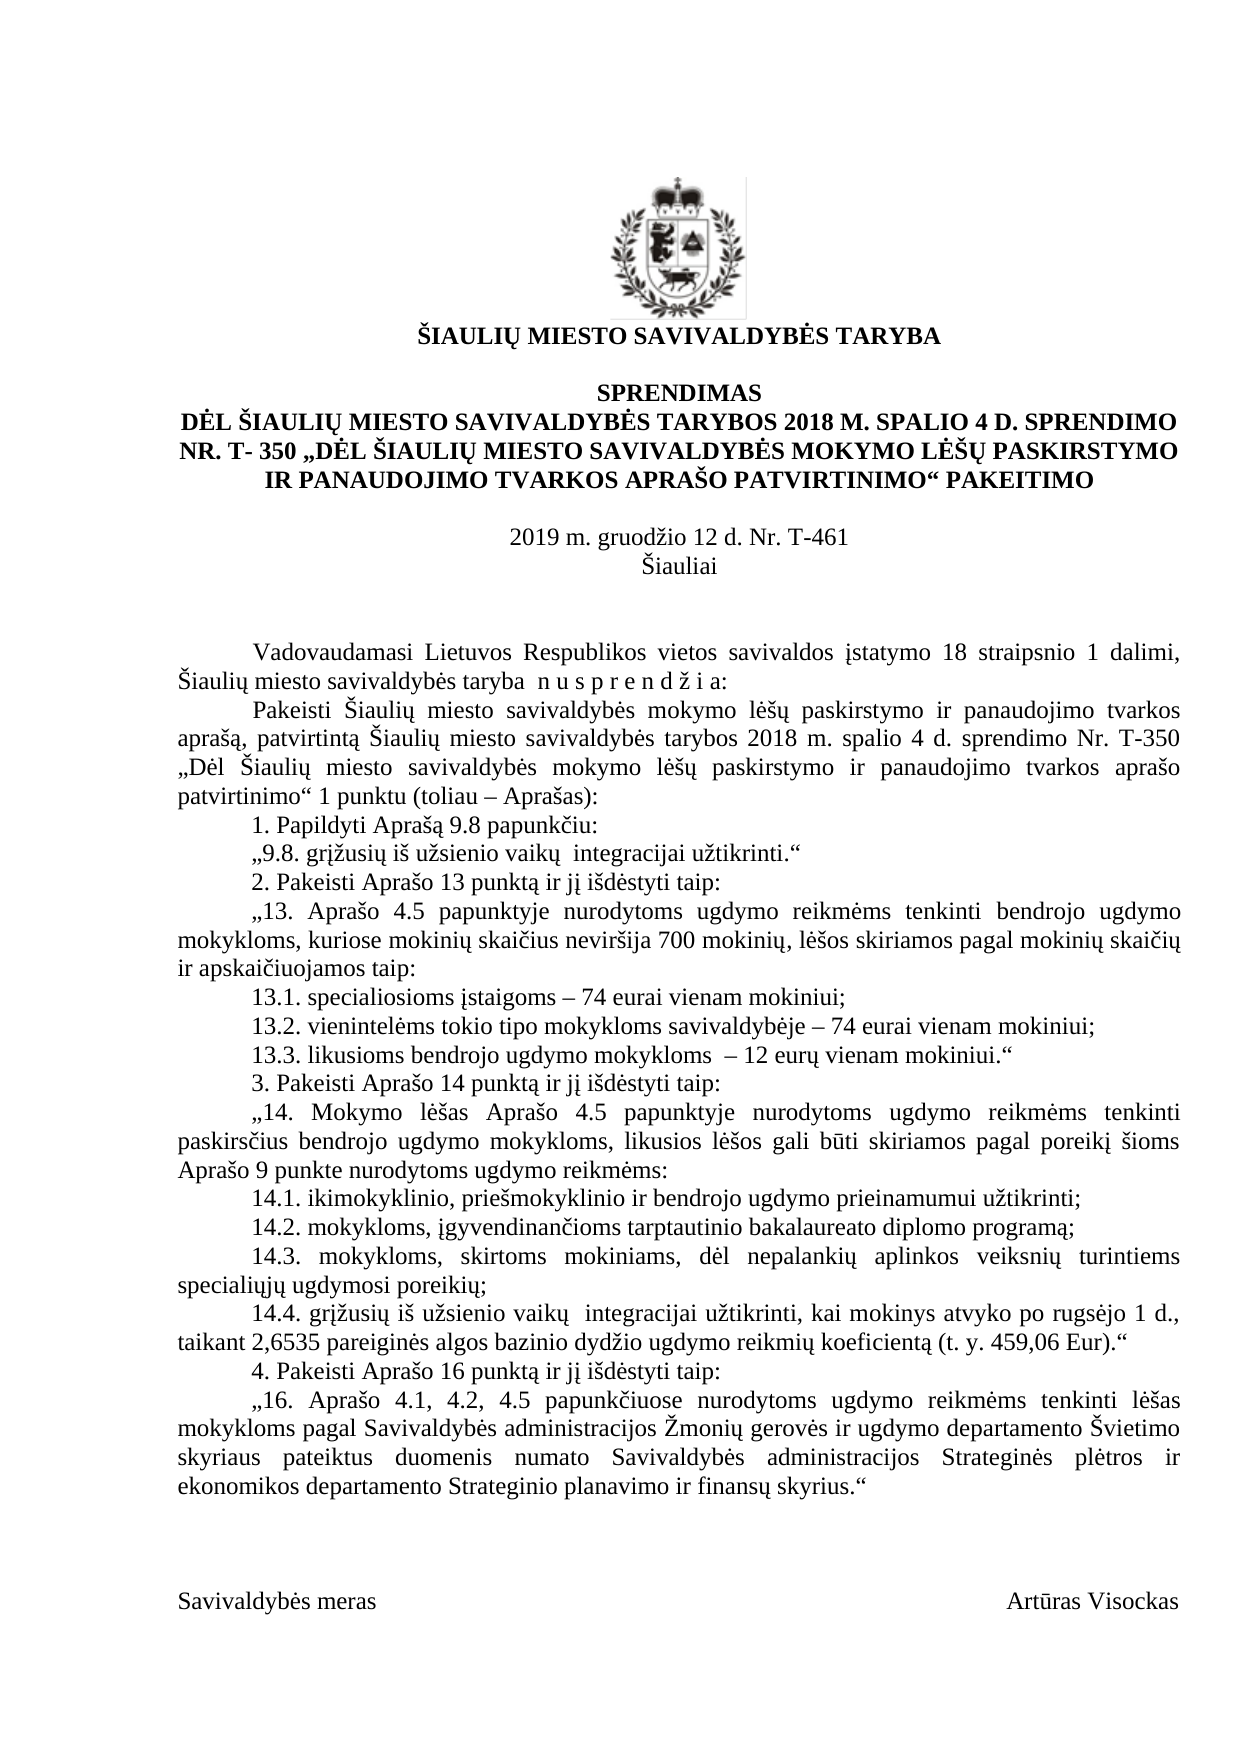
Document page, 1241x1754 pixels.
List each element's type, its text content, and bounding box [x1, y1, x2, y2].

text „14. Mokymo lėšas Aprašo 4.5 papunktyje nurodytoms ugdymo reikmėms tenkinti paskirsčius bendrojo ugdymo mokykloms, likusios lėšos gali būti skiriamos pagal poreikį šioms Aprašo 9 punkte nurodytoms ugdymo reikmėms: [177, 1097, 1181, 1183]
text ŠIAULIŲ MIESTO SAVIVALDYBĖS TARYBA [177, 321, 1181, 350]
text 2. Pakeisti Aprašo 13 punktą ir jį išdėstyti taip: [177, 867, 1181, 896]
text 13.2. vienintelėms tokio tipo mokykloms savivaldybėje – 74 eurai vienam mokiniui; [177, 1011, 1181, 1040]
text 14.3. mokykloms, skirtoms mokiniams, dėl nepalankių aplinkos veiksnių turintiems specialiųjų ugdymosi poreikių; [177, 1241, 1181, 1298]
text Vadovaudamasi Lietuvos Respublikos vietos savivaldos įstatymo 18 straipsnio 1 dalimi, Šiaulių miesto savivaldybės taryba n u s p r e n d ž i a: [177, 637, 1181, 695]
text Savivaldybės meras Artūras Visockas [177, 1586, 1181, 1615]
text 14.4. grįžusių iš užsienio vaikų integracijai užtikrinti, kai mokinys atvyko po rugsėjo 1 d., taikant 2,6535 pareiginės algos bazinio dydžio ugdymo reikmių koeficientą (t. y. 459,06 Eur).“ [177, 1298, 1181, 1356]
text 4. Pakeisti Aprašo 16 punktą ir jį išdėstyti taip: [177, 1356, 1181, 1385]
text 3. Pakeisti Aprašo 14 punktą ir jį išdėstyti taip: [177, 1068, 1181, 1097]
text 2019 m. gruodžio 12 d. Nr. T-461 [177, 522, 1181, 551]
text DĖL ŠIAULIŲ MIESTO SAVIVALDYBĖS TARYBOS 2018 M. SPALIO 4 D. SPRENDIMO NR. T- 350 „DĖL ŠIAULIŲ MIESTO SAVIVALDYBĖS MOKYMO LĖŠŲ PASKIRSTYMO IR PANAUDOJIMO TVARKOS APRAŠO PATVIRTINIMO“ PAKEITIMO [177, 407, 1181, 493]
text 14.1. ikimokyklinio, priešmokyklinio ir bendrojo ugdymo prieinamumui užtikrinti; [177, 1183, 1181, 1212]
text „9.8. grįžusių iš užsienio vaikų integracijai užtikrinti.“ [177, 838, 1181, 867]
text 13.1. specialiosioms įstaigoms – 74 eurai vienam mokiniui; [177, 982, 1181, 1011]
text Šiauliai [177, 551, 1181, 580]
text 13.3. likusioms bendrojo ugdymo mokykloms – 12 eurų vienam mokiniui.“ [177, 1040, 1181, 1068]
text SPRENDIMAS [177, 378, 1181, 407]
text „16. Aprašo 4.1, 4.2, 4.5 papunkčiuose nurodytoms ugdymo reikmėms tenkinti lėšas mokykloms pagal Savivaldybės administracijos Žmonių gerovės ir ugdymo departamento Švietimo skyriaus pateiktus duomenis numato Savivaldybės administracijos Strateginės plėtros ir ekonomikos departamento Strateginio planavimo ir finansų skyrius.“ [177, 1385, 1181, 1500]
text 14.2. mokykloms, įgyvendinančioms tarptautinio bakalaureato diplomo programą; [177, 1212, 1181, 1241]
text 1. Papildyti Aprašą 9.8 papunkčiu: [177, 810, 1181, 838]
text „13. Aprašo 4.5 papunktyje nurodytoms ugdymo reikmėms tenkinti bendrojo ugdymo mokykloms, kuriose mokinių skaičius neviršija 700 mokinių, lėšos skiriamos pagal mokinių skaičių ir apskaičiuojamos taip: [177, 896, 1181, 982]
text Pakeisti Šiaulių miesto savivaldybės mokymo lėšų paskirstymo ir panaudojimo tvarkos aprašą, patvirtintą Šiaulių miesto savivaldybės tarybos 2018 m. spalio 4 d. sprendimo Nr. T-350 „Dėl Šiaulių miesto savivaldybės mokymo lėšų paskirstymo ir panaudojimo tvarkos aprašo patvirtinimo“ 1 punktu (toliau – Aprašas): [177, 695, 1181, 810]
